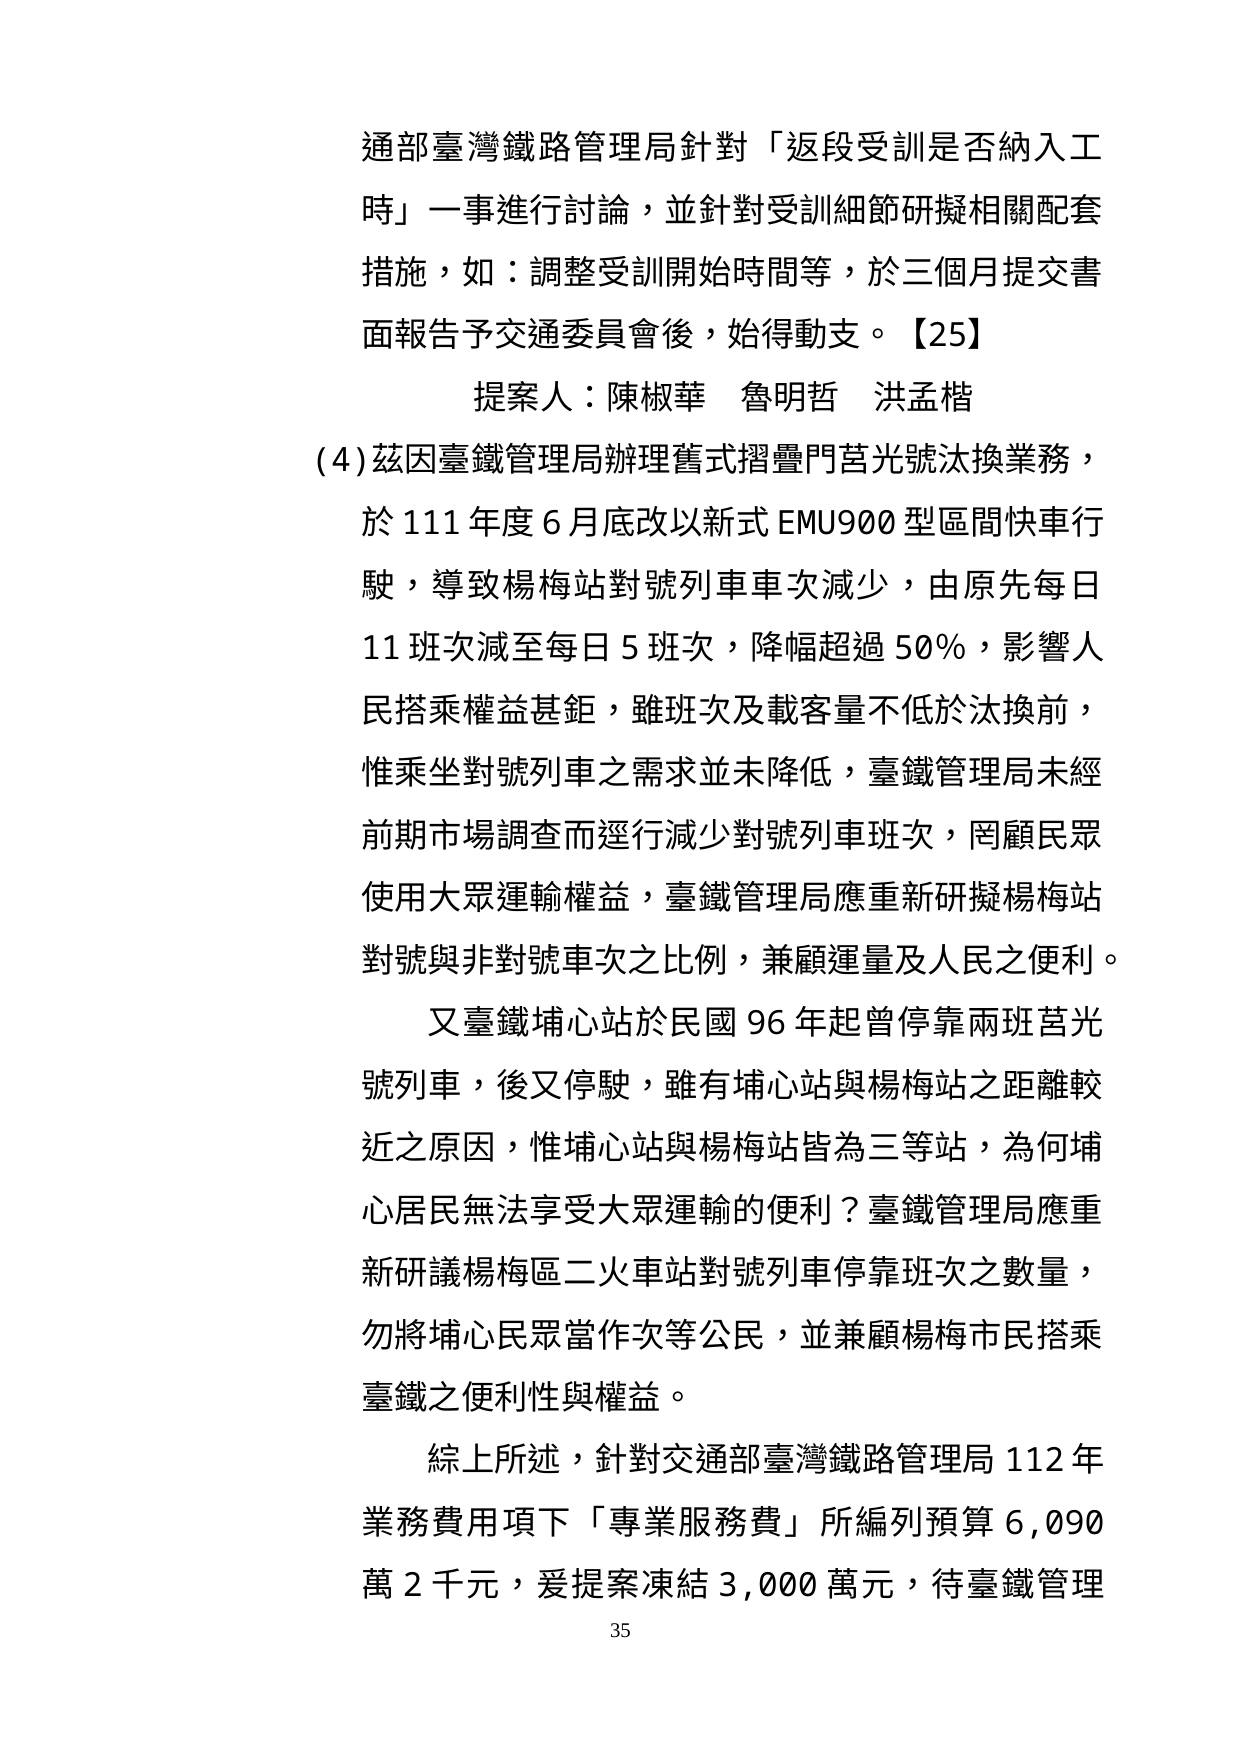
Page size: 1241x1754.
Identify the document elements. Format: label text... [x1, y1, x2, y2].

text 綜上所述，針對交通部臺灣鐵路管理局112年業務費用項下「專業服務費」所編列預算6,090萬2千元，爰提案凍結3,000萬元，待臺鐵管理 [361, 1416, 1104, 1603]
text 又臺鐵埔心站於民國96年起曾停靠兩班莒光號列車，後又停駛，雖有埔心站與楊梅站之距離較近之原因，惟埔心站與楊梅站皆為三等站，為何埔心居民無法享受大眾運輸的便利？臺鐵管理局應重新研議楊梅區二火車站對號列車停靠班次之數量，勿將埔心民眾當作次等公民，並兼顧楊梅市民搭乘臺鐵之便利性與權益。 [361, 978, 1104, 1416]
subtitle (4)茲因臺鐵管理局辦理舊式摺疊門莒光號汰換業務，於111年度6月底改以新式EMU900型區間快車行駛，導致楊梅站對號列車車次減少，由原先每日11班次減至每日5班次，降幅超過50％，影響人民搭乘權益甚鉅，雖班次及載客量不低於汰換前，惟乘坐對號列車之需求並未降低，臺鐵管理局未經前期市場調查而逕行減少對號列車班次，罔顧民眾使用大眾運輸權益，臺鐵管理局應重新研擬楊梅站對號與非對號車次之比例，兼顧運量及人民之便利。 [311, 416, 1104, 978]
text 通部臺灣鐵路管理局針對「返段受訓是否納入工時」一事進行討論，並針對受訓細節研擬相關配套措施，如：調整受訓開始時間等，於三個月提交書面報告予交通委員會後，始得動支。【25】 [361, 103, 1104, 353]
text 提案人：陳椒華 魯明哲 洪孟楷 [473, 353, 1094, 416]
